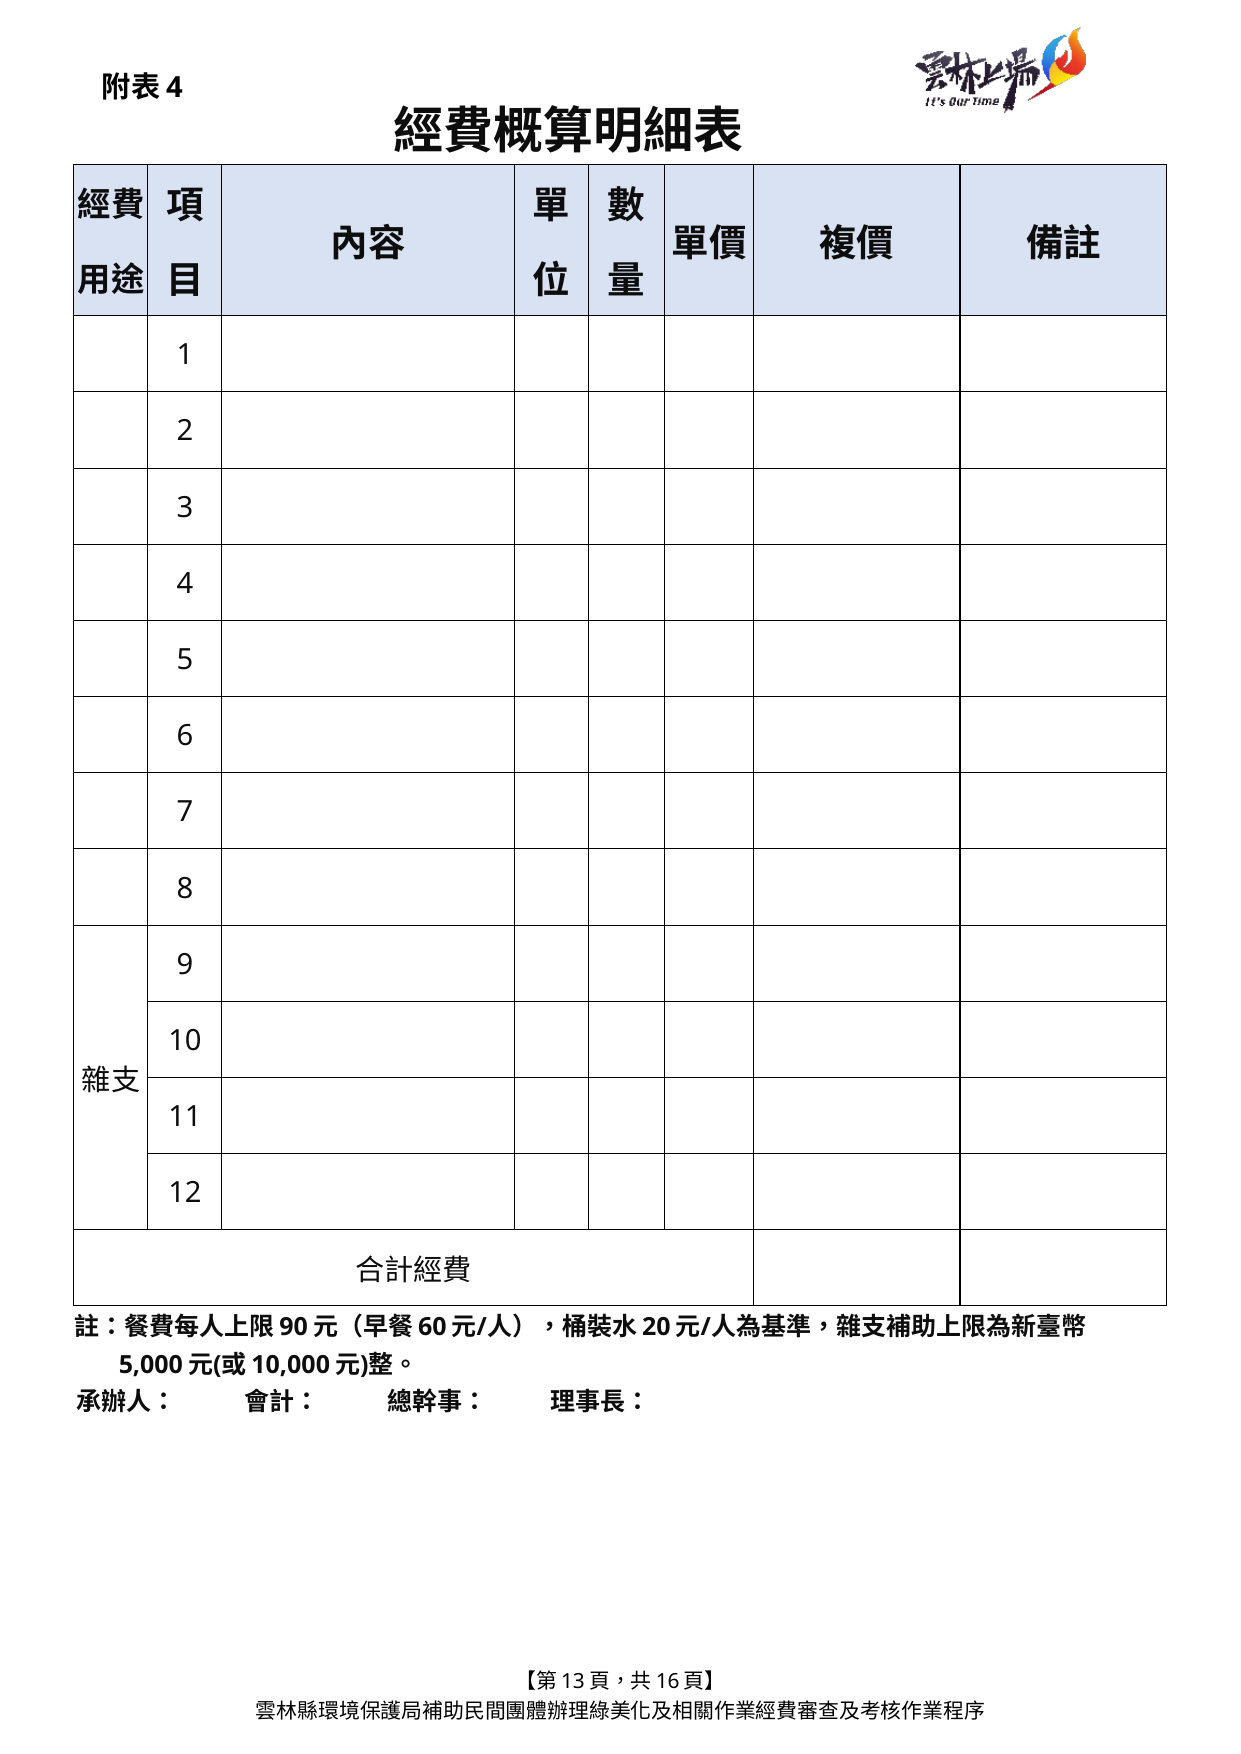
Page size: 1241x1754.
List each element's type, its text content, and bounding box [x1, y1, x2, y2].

table_cell [222, 1078, 514, 1153]
text 註：餐費每人上限90元（早餐60元/人），桶裝水20元/人為基準，雜支補助上限為新臺幣5,000元(或10,000元)整。 [74, 1306, 1152, 1381]
table_cell 雜支 [74, 926, 147, 1229]
table_cell [222, 697, 514, 772]
table_header 單價 [665, 165, 753, 315]
text 承辦人： 會計： 總幹事： 理事長： [76, 1381, 1152, 1418]
table_cell [515, 392, 588, 467]
table_cell [754, 1002, 959, 1077]
table_cell [74, 849, 147, 925]
table_cell [754, 926, 959, 1001]
table_cell [589, 849, 664, 925]
table_cell [665, 316, 753, 391]
table_cell 6 [148, 697, 221, 772]
table_cell [665, 697, 753, 772]
table_cell [665, 545, 753, 619]
table_cell 9 [148, 926, 221, 1001]
table_cell [754, 849, 959, 925]
table_cell [222, 316, 514, 391]
table_cell 8 [148, 849, 221, 925]
table_cell [589, 773, 664, 848]
table_cell [74, 773, 147, 848]
table_cell [589, 1078, 664, 1153]
table_cell [222, 392, 514, 467]
table_cell 4 [148, 545, 221, 619]
text 附表4 [102, 64, 221, 106]
table_cell [961, 469, 1166, 543]
table_cell [754, 316, 959, 391]
table_cell [961, 1078, 1166, 1153]
table_cell [754, 392, 959, 467]
table_cell [961, 1230, 1166, 1305]
table_cell [754, 1154, 959, 1229]
table_cell [222, 1154, 514, 1229]
table_cell 3 [148, 469, 221, 543]
table_cell [74, 697, 147, 772]
table_cell [754, 1230, 959, 1305]
table_cell [961, 1002, 1166, 1077]
table_cell [74, 469, 147, 543]
table_cell [74, 545, 147, 619]
table_header 備註 [961, 165, 1166, 315]
table_cell [754, 1078, 959, 1153]
table_cell [222, 1002, 514, 1077]
table_header 數量 [589, 165, 664, 315]
table_header 項目 [148, 165, 221, 315]
table_cell 12 [148, 1154, 221, 1229]
text 經費概算明細表 [89, 89, 1152, 164]
table_cell [961, 621, 1166, 696]
table_cell [515, 1154, 588, 1229]
table_cell [589, 545, 664, 619]
table_cell [754, 621, 959, 696]
table_cell [222, 849, 514, 925]
table_header 內容 [222, 165, 514, 315]
table_cell [515, 849, 588, 925]
table_cell [961, 316, 1166, 391]
table_cell [515, 697, 588, 772]
table_cell [589, 926, 664, 1001]
table_cell [589, 621, 664, 696]
table_cell [961, 392, 1166, 467]
table_cell [515, 1002, 588, 1077]
table_cell [589, 1154, 664, 1229]
table_cell [665, 1078, 753, 1153]
table_cell [515, 1078, 588, 1153]
table_cell [961, 773, 1166, 848]
table_cell [961, 545, 1166, 619]
table_cell [961, 1154, 1166, 1229]
table_cell [515, 469, 588, 543]
table_cell [589, 469, 664, 543]
table_cell [961, 926, 1166, 1001]
table_cell [665, 621, 753, 696]
table_cell [665, 926, 753, 1001]
table_cell [589, 697, 664, 772]
table_cell 1 [148, 316, 221, 391]
table_header 複價 [754, 165, 959, 315]
table_cell [515, 773, 588, 848]
table_cell 10 [148, 1002, 221, 1077]
table_cell [222, 469, 514, 543]
table_cell [515, 621, 588, 696]
table_cell [665, 392, 753, 467]
table_cell 2 [148, 392, 221, 467]
table_cell [754, 773, 959, 848]
table_cell [222, 926, 514, 1001]
table_cell [665, 849, 753, 925]
table_cell [589, 1002, 664, 1077]
table_cell [589, 392, 664, 467]
table_cell 5 [148, 621, 221, 696]
table_cell [665, 469, 753, 543]
table_cell 合計經費 [74, 1230, 753, 1305]
table_cell [665, 1154, 753, 1229]
table_cell [665, 1002, 753, 1077]
table_cell [74, 316, 147, 391]
table_cell [961, 849, 1166, 925]
table_cell [515, 545, 588, 619]
table_cell [222, 773, 514, 848]
table_cell [74, 621, 147, 696]
table_cell [222, 545, 514, 619]
table_header 單位 [515, 165, 588, 315]
table_header 經費用途 [74, 165, 147, 315]
table_cell [754, 697, 959, 772]
table_cell [665, 773, 753, 848]
table_cell [754, 469, 959, 543]
table_cell [754, 545, 959, 619]
table_cell 7 [148, 773, 221, 848]
table_cell [961, 697, 1166, 772]
table_cell [74, 392, 147, 467]
table_cell [515, 926, 588, 1001]
table_cell 11 [148, 1078, 221, 1153]
table_cell [222, 621, 514, 696]
table_cell [589, 316, 664, 391]
table_cell [515, 316, 588, 391]
